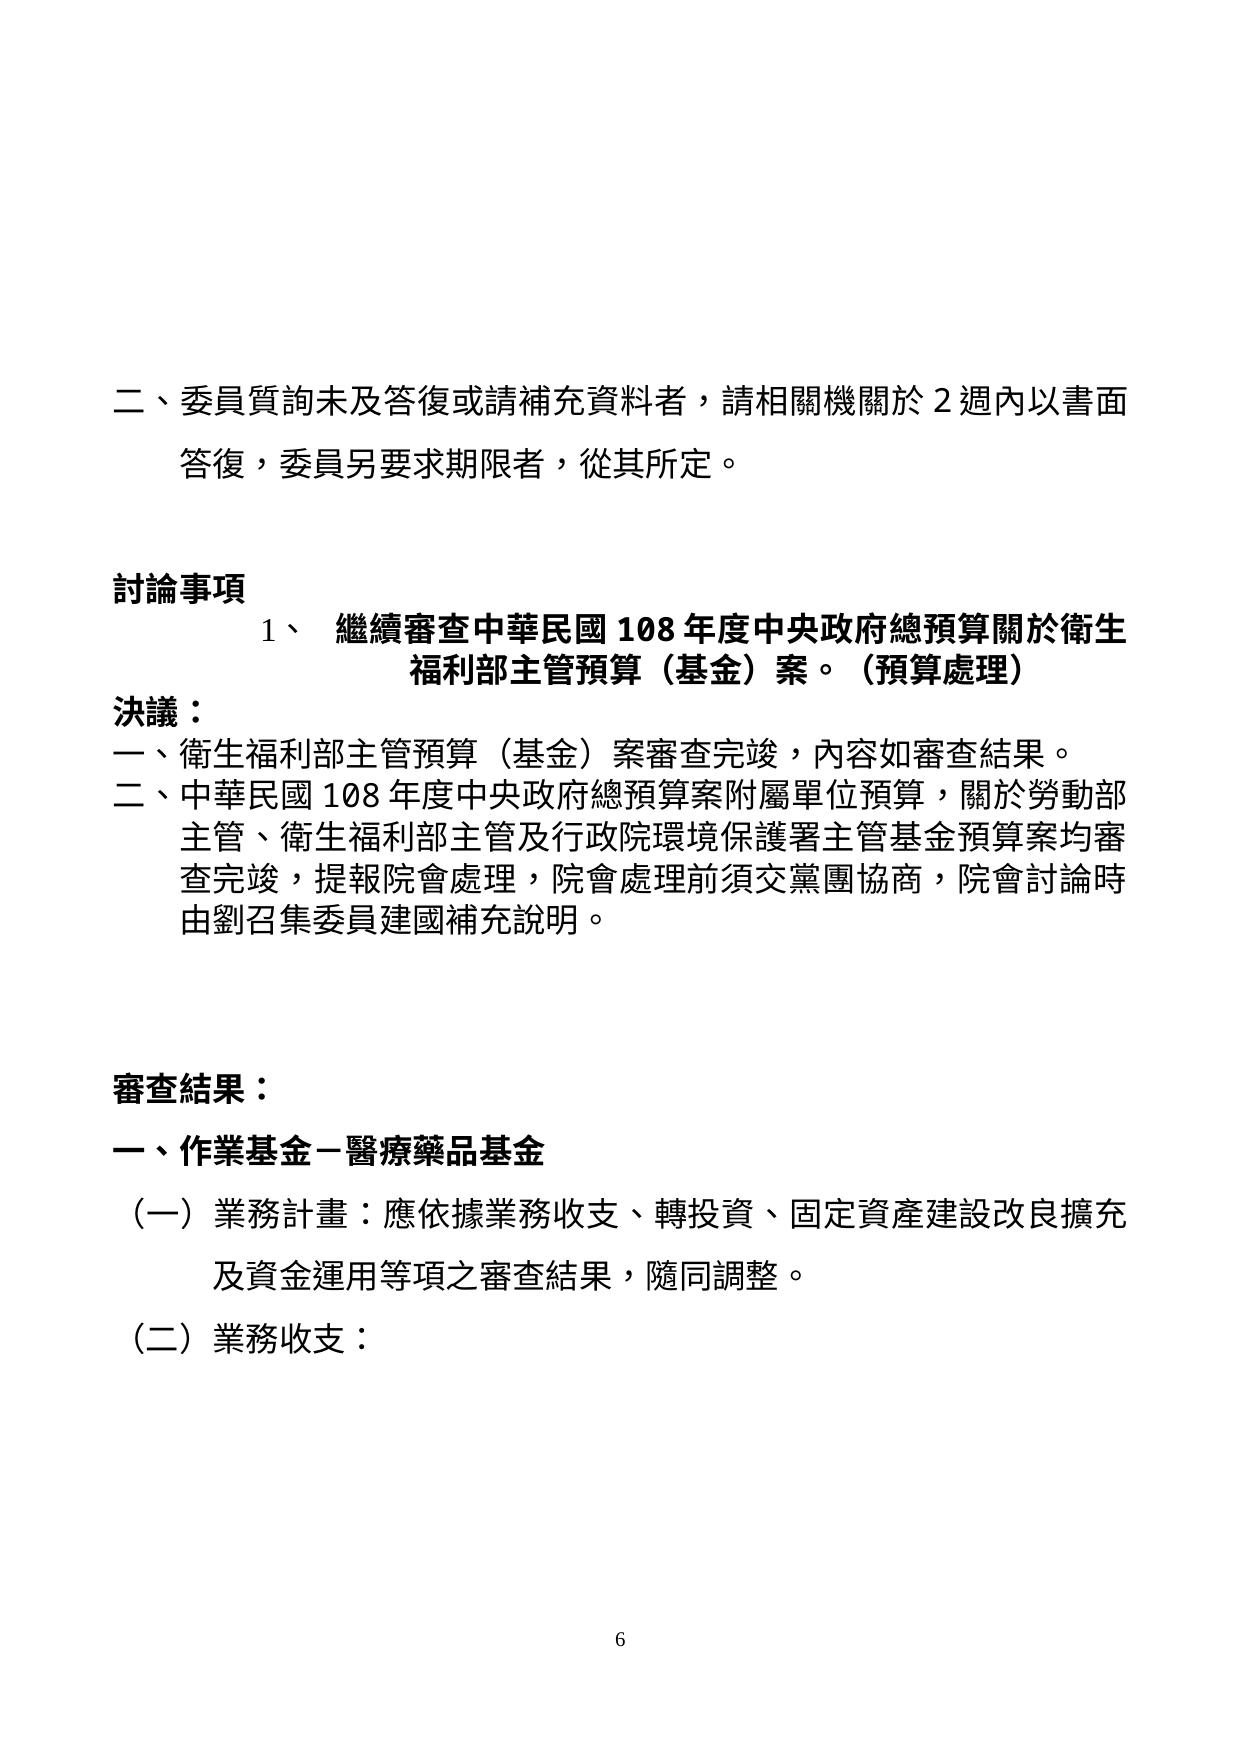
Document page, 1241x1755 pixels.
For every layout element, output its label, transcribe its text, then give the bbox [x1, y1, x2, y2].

list 繼續審查中華民國108年度中央政府總預算關於衛生福利部主管預算（基金）案。（預算處理） [260, 608, 1128, 691]
text （一）業務計畫：應依據業務收支、轉投資、固定資產建設改良擴充及資金運用等項之審查結果，隨同調整。 [112, 1170, 1128, 1295]
text 審查結果： [112, 1045, 1128, 1108]
text 決議： [112, 691, 1128, 733]
text 一、作業基金－醫療藥品基金 [112, 1108, 1128, 1170]
text 二、中華民國108年度中央政府總預算案附屬單位預算，關於勞動部主管、衛生福利部主管及行政院環境保護署主管基金預算案均審查完竣，提報院會處理，院會處理前須交黨團協商，院會討論時由劉召集委員建國補充說明。 [112, 774, 1128, 941]
text （二）業務收支： [112, 1295, 1128, 1358]
text 一、衛生福利部主管預算（基金）案審查完竣，內容如審查結果。 [112, 733, 1128, 774]
text 二、委員質詢未及答復或請補充資料者，請相關機關於2週內以書面答復，委員另要求期限者，從其所定。 [112, 358, 1128, 483]
text 討論事項 [112, 545, 1128, 608]
